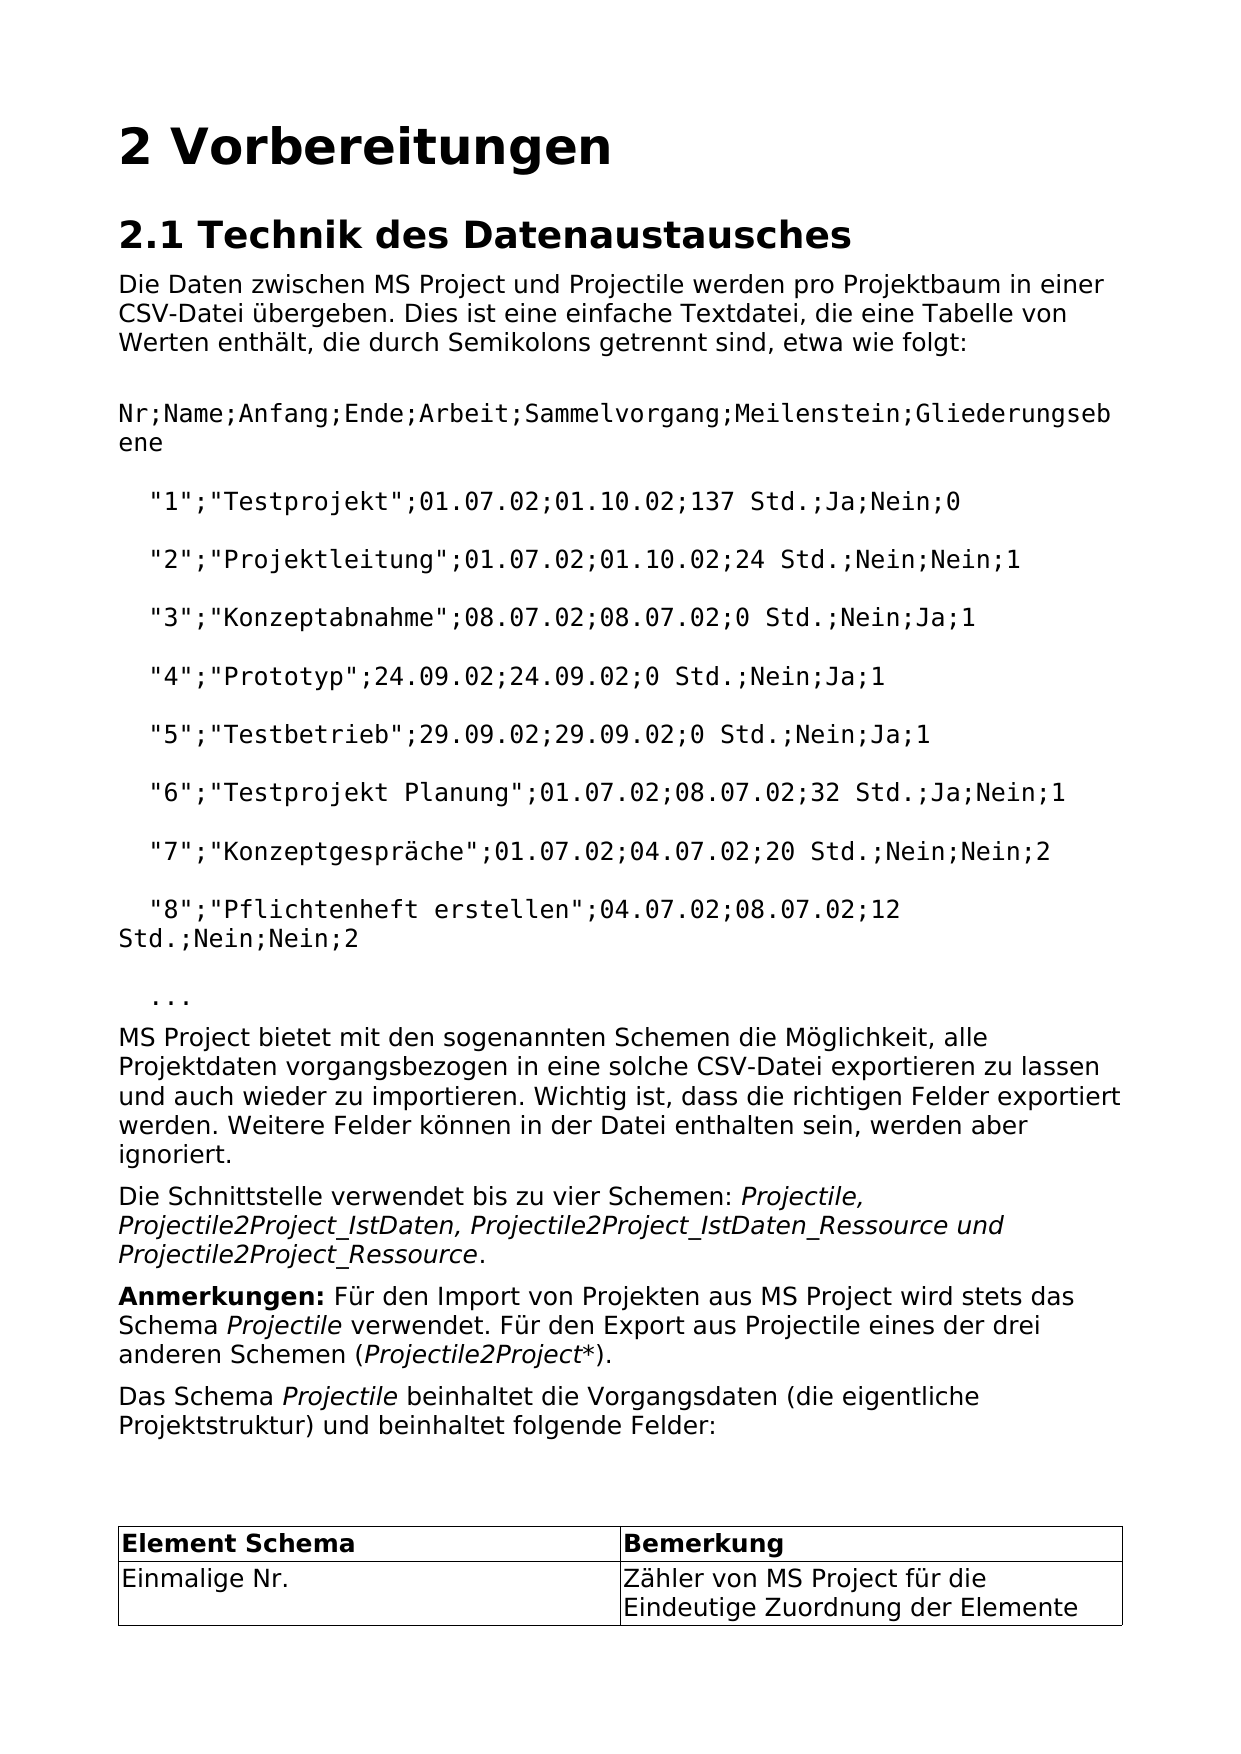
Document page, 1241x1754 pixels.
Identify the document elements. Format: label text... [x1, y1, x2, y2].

text Die Schnittstelle verwendet bis zu vier Schemen: Projectile, Projectile2Project_IstDaten, Projectile2Project_IstDaten_Ressource und Projectile2Project_Ressource. [118, 1182, 1122, 1269]
text MS Project bietet mit den sogenannten Schemen die Möglichkeit, alle Projektdaten vorgangsbezogen in eine solche CSV-Datei exportieren zu lassen und auch wieder zu importieren. Wichtig ist, dass die richtigen Felder exportiert werden. Weitere Felder können in der Datei enthalten sein, werden aber ignoriert. [118, 1023, 1122, 1169]
text Nr;Name;Anfang;Ende;Arbeit;Sammelvorgang;Meilenstein;Gliederungsebene "1";"Testprojekt";01.07.02;01.10.02;137 Std.;Ja;Nein;0 "2";"Projektleitung";01.07.02;01.10.02;24 Std.;Nein;Nein;1 "3";"Konzeptabnahme";08.07.02;08.07.02;0 Std.;Nein;Ja;1 "4";"Prototyp";24.09.02;24.09.02;0 Std.;Nein;Ja;1 "5";"Testbetrieb";29.09.02;29.09.02;0 Std.;Nein;Ja;1 "6";"Testprojekt Planung";01.07.02;08.07.02;32 Std.;Ja;Nein;1 "7";"Konzeptgespräche";01.07.02;04.07.02;20 Std.;Nein;Nein;2 "8";"Pflichtenheft erstellen";04.07.02;08.07.02;12 Std.;Nein;Nein;2 ... [118, 370, 1122, 1012]
table_cell Zähler von MS Project für die Eindeutige Zuordnung der Elemente [621, 1562, 1122, 1625]
table_header Bemerkung [621, 1527, 1122, 1561]
table_header Element Schema [119, 1527, 620, 1561]
text Die Daten zwischen MS Project und Projectile werden pro Projektbaum in einer CSV-Datei übergeben. Dies ist eine einfache Textdatei, die eine Tabelle von Werten enthält, die durch Semikolons getrennt sind, etwa wie folgt: [118, 270, 1122, 357]
table_cell Einmalige Nr. [119, 1562, 620, 1625]
text Das Schema Projectile beinhaltet die Vorgangsdaten (die eigentliche Projektstruktur) und beinhaltet folgende Felder: [118, 1382, 1122, 1498]
subtitle 2.1 Technik des Datenaustausches [118, 214, 1122, 257]
subtitle 2 Vorbereitungen [118, 118, 1122, 176]
text Anmerkungen: Für den Import von Projekten aus MS Project wird stets das Schema Projectile verwendet. Für den Export aus Projectile eines der drei anderen Schemen (Projectile2Project*). [118, 1282, 1122, 1369]
